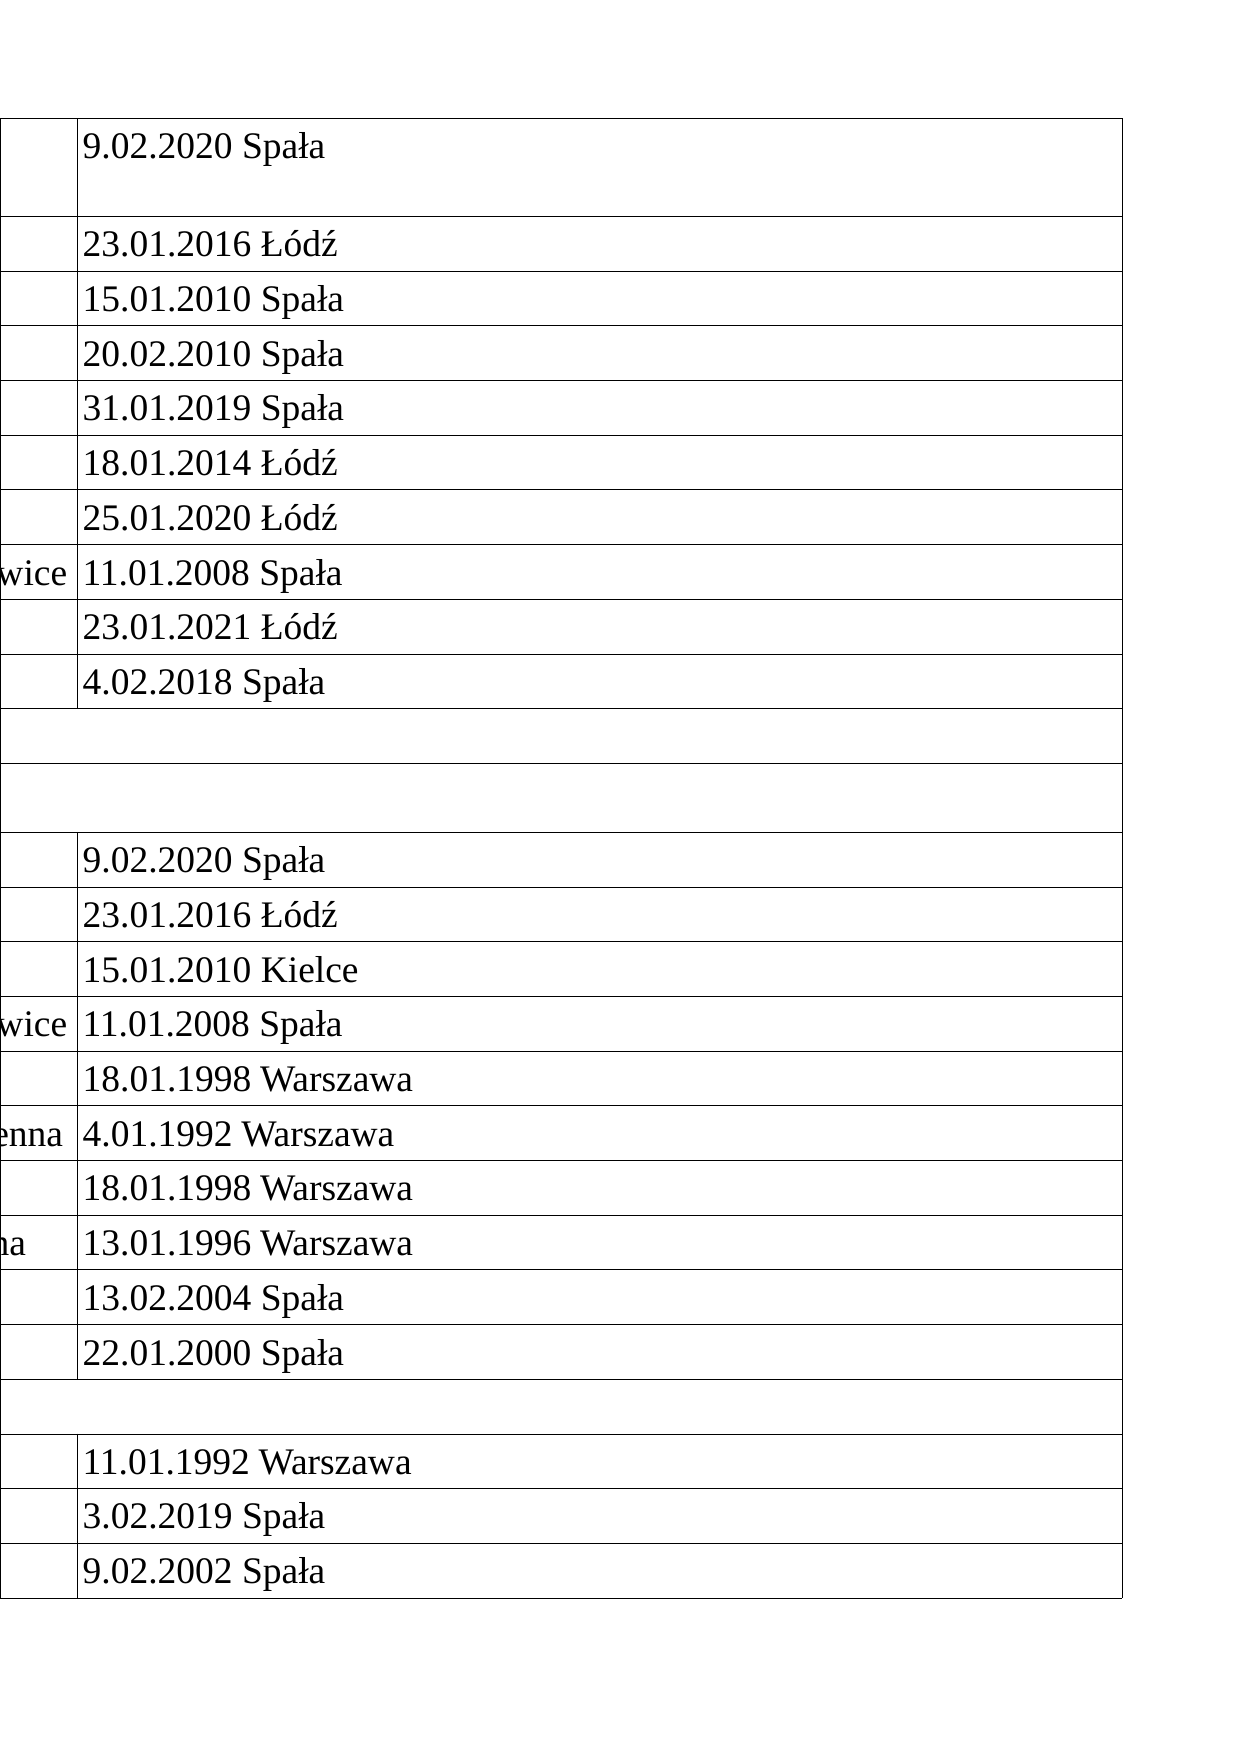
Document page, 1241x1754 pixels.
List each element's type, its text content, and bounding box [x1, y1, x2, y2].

table_cell 18.01.1998 Warszawa [78, 1161, 1122, 1215]
table_cell [1, 709, 1122, 763]
table_cell Juventa-Kobex Starachowice [1, 545, 77, 599]
table_cell 23.01.2016 Łódź [78, 217, 1122, 271]
table_cell 9.02.2002 Spała [78, 1544, 1122, 1597]
table_cell [1, 436, 77, 489]
table_cell 15.01.2010 Spała [78, 272, 1122, 325]
table_cell KKL Kielce [1, 942, 77, 996]
table_cell KKL Kielce [1, 119, 77, 216]
table_cell 18.01.1998 Warszawa [78, 1052, 1122, 1105]
table_cell 13.02.2004 Spała [78, 1270, 1122, 1324]
table_cell 9.02.2020 Spała [78, 833, 1122, 887]
table_cell [1, 326, 77, 380]
table_cell [1, 600, 77, 653]
table_cell 22.01.2000 Spała [78, 1325, 1122, 1379]
table_cell Budowlani Kielce [1, 1270, 77, 1324]
table_cell 4.01.1992 Warszawa [78, 1106, 1122, 1160]
table_cell KKL Kielce [1, 1489, 77, 1543]
table_cell Budowlani Kielce [1, 1161, 77, 1215]
table_cell LKB Rudnik [1, 888, 77, 941]
table_cell Olimp Końskie [1, 1544, 77, 1597]
table_cell Olimp Końskie [1, 1325, 77, 1379]
table_cell 18.01.2014 Łódź [78, 436, 1122, 489]
table_cell KKL Kielce [1, 272, 77, 325]
table_cell 15.01.2010 Kielce [78, 942, 1122, 996]
table_cell 4.02.2018 Spała [78, 655, 1122, 708]
table_cell 31.01.2019 Spała [78, 381, 1122, 435]
table_cell Najlepsi zawodnicy w historii [1, 764, 1122, 832]
table_cell 23.01.2021 Łódź [78, 600, 1122, 653]
table_cell KKL Kielce [1, 833, 77, 887]
table_cell [1, 490, 77, 544]
table_cell 25.01.2020 Łódź [78, 490, 1122, 544]
table_cell Granat Skarżysko-Kamienna [1, 1106, 77, 1160]
table_cell 11.01.1992 Warszawa [78, 1435, 1122, 1488]
table_cell Wisła Sandomierz [1, 1435, 77, 1488]
table_cell [1, 381, 77, 435]
table_cell [1, 655, 77, 708]
table_cell 20.02.2010 Spała [78, 326, 1122, 380]
table_cell 11.01.2008 Spała [78, 997, 1122, 1051]
table_cell 13.01.1996 Warszawa [78, 1216, 1122, 1269]
table_cell 3.02.2019 Spała [78, 1489, 1122, 1543]
table_cell 11.01.2008 Spała [78, 545, 1122, 599]
table_cell 23.01.2016 Łódź [78, 888, 1122, 941]
table_cell 9.02.2020 Spała [78, 119, 1122, 216]
table_cell Budowlani Kielce [1, 1052, 77, 1105]
table_cell LKB Rudnik [1, 217, 77, 271]
table_cell [1, 1380, 1122, 1433]
table_cell Juventa-Kobex Starachowice [1, 997, 77, 1051]
table_cell STS Skarżysko-Kamienna [1, 1216, 77, 1269]
